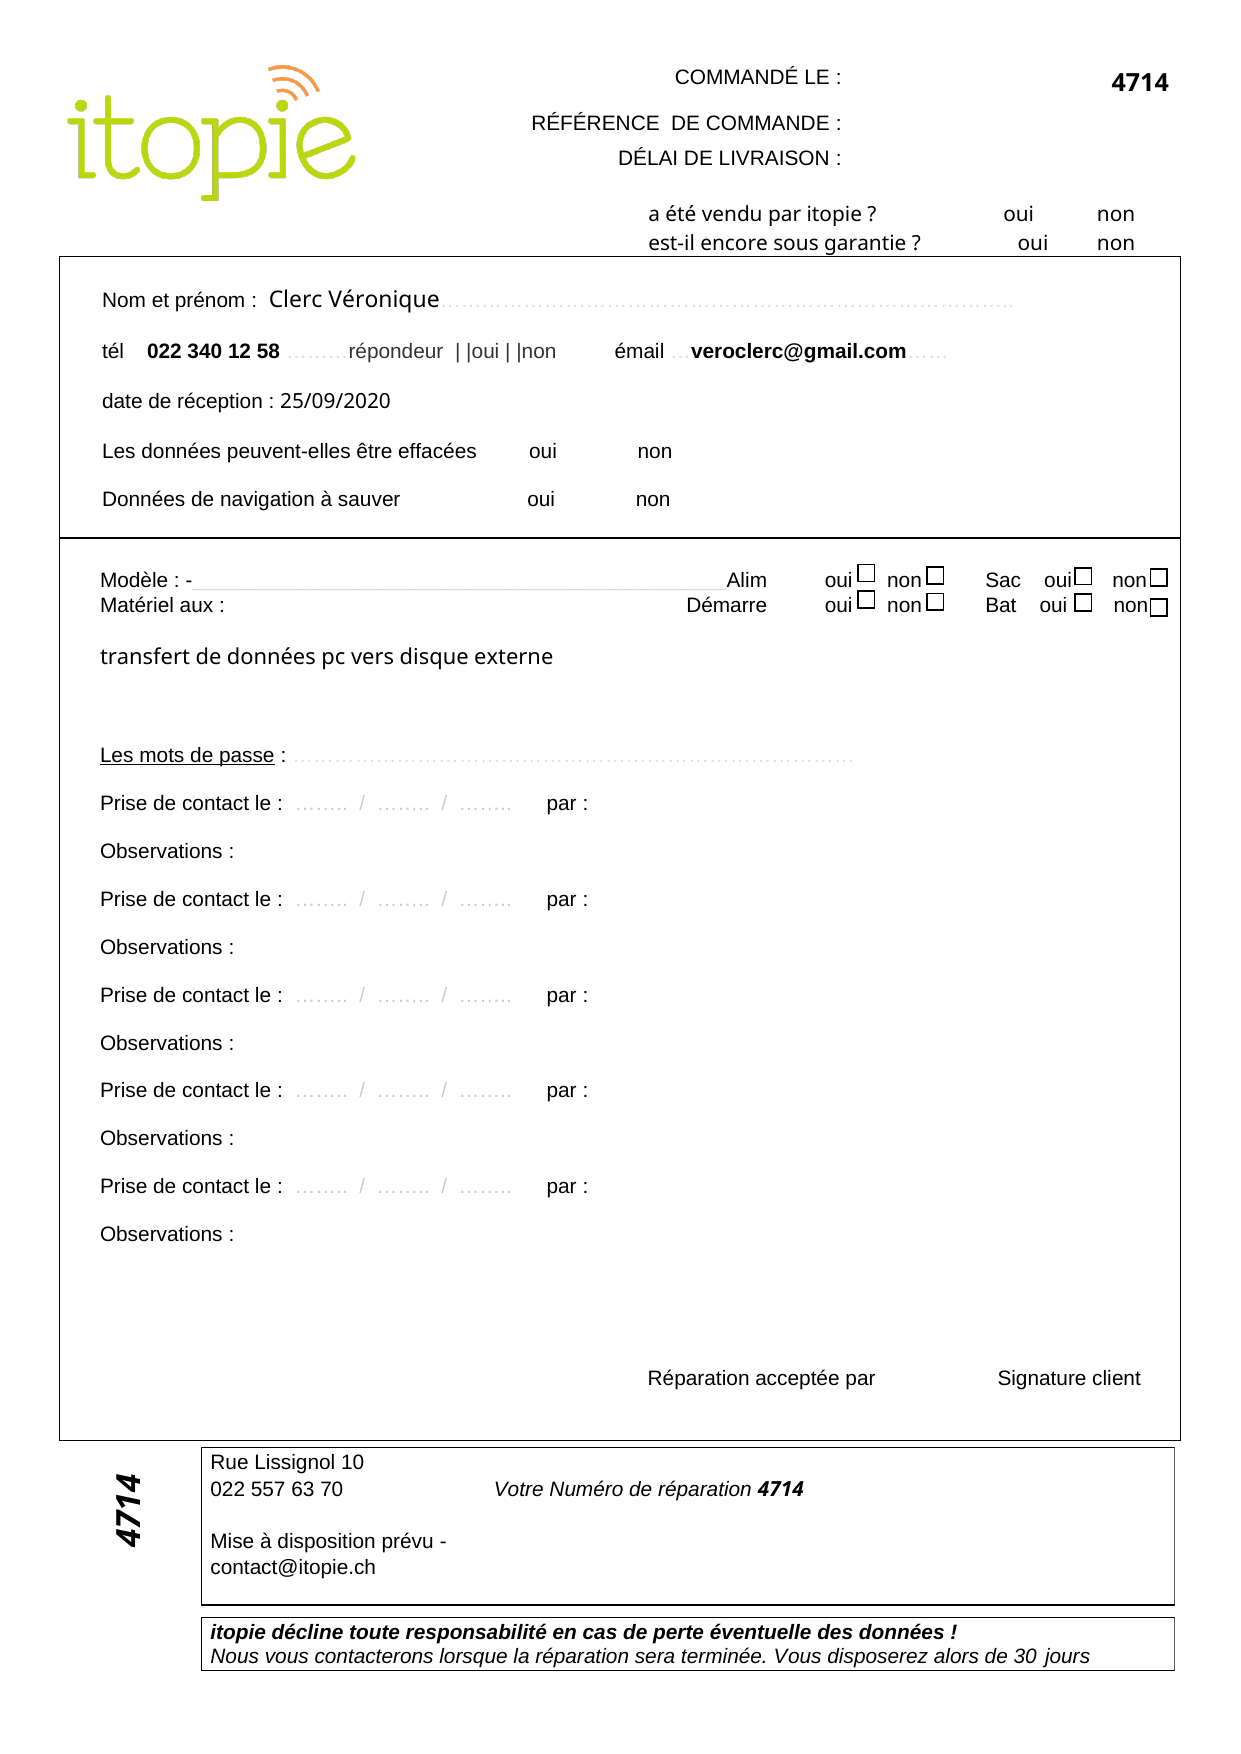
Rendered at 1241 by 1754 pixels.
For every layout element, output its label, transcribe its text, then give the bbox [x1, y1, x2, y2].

table_cell [847, 140, 1180, 175]
text Réparation acceptée par Signature client [60, 1363, 1180, 1390]
text Les mots de passe : ……………………………………………………………………… [60, 740, 1180, 767]
text Modèle : - Alim oui non Sac oui non [60, 562, 856, 590]
text Prise de contact le : …….. / …….. / …….. par : [60, 788, 1180, 815]
text Prise de contact le : …….. / …….. / …….. par : [60, 1075, 1180, 1102]
text est-il encore sous garantie ? oui non [59, 228, 1181, 256]
text Observations : [60, 931, 1180, 958]
table_cell DÉLAI DE LIVRAISON : [490, 140, 847, 175]
table_header 4714 [59, 1441, 195, 1677]
table_cell [847, 105, 1180, 140]
table_cell itopie décline toute responsabilité en cas de perte éventuelle des données ! Nous vous contacterons lorsque la réparation sera terminée. Vous disposerez alors de 30 jours [195, 1611, 1180, 1677]
text Prise de contact le : …….. / …….. / …….. par : [60, 883, 1180, 911]
text Les données peuvent-elles être effacées oui non [60, 436, 1180, 463]
text Matériel aux : Démarre oui non Bat oui non [60, 590, 1180, 617]
table_header 4714 [847, 59, 1180, 104]
text Données de navigation à sauver oui non [60, 484, 1180, 511]
picture [67, 65, 356, 201]
table_cell RÉFÉRENCE DE COMMANDE : [490, 105, 847, 140]
text Nom et prénom : Clerc Véronique……………………………………………………………………….. [60, 280, 1180, 314]
text Prise de contact le : …….. / …….. / …….. par : [60, 979, 1180, 1006]
text date de réception : 25/09/2020 [60, 383, 1180, 415]
text Modèle : - Alim oui non Sac oui non [948, 562, 1180, 590]
text Modèle : - Alim oui non Sac oui non [879, 562, 925, 590]
text Observations : [60, 1219, 1180, 1246]
text tél 022 340 12 58 ………répondeur | |oui | |non émail …veroclerc@gmail.com…… [60, 335, 1180, 362]
text Prise de contact le : …….. / …….. / …….. par : [60, 1171, 1180, 1198]
text Observations : [60, 1123, 1180, 1150]
text transfert de données pc vers disque externe [60, 638, 1180, 671]
text Observations : [60, 1027, 1180, 1054]
table_header COMMANDÉ LE : [490, 59, 847, 104]
table_header Rue Lissignol 10 022 557 63 70 Votre Numéro de réparation 4714 Mise à disposition prévu - contact@itopie.ch [195, 1441, 1180, 1611]
text a été vendu par itopie ? oui non [59, 199, 1181, 228]
text Observations : [60, 836, 1180, 863]
